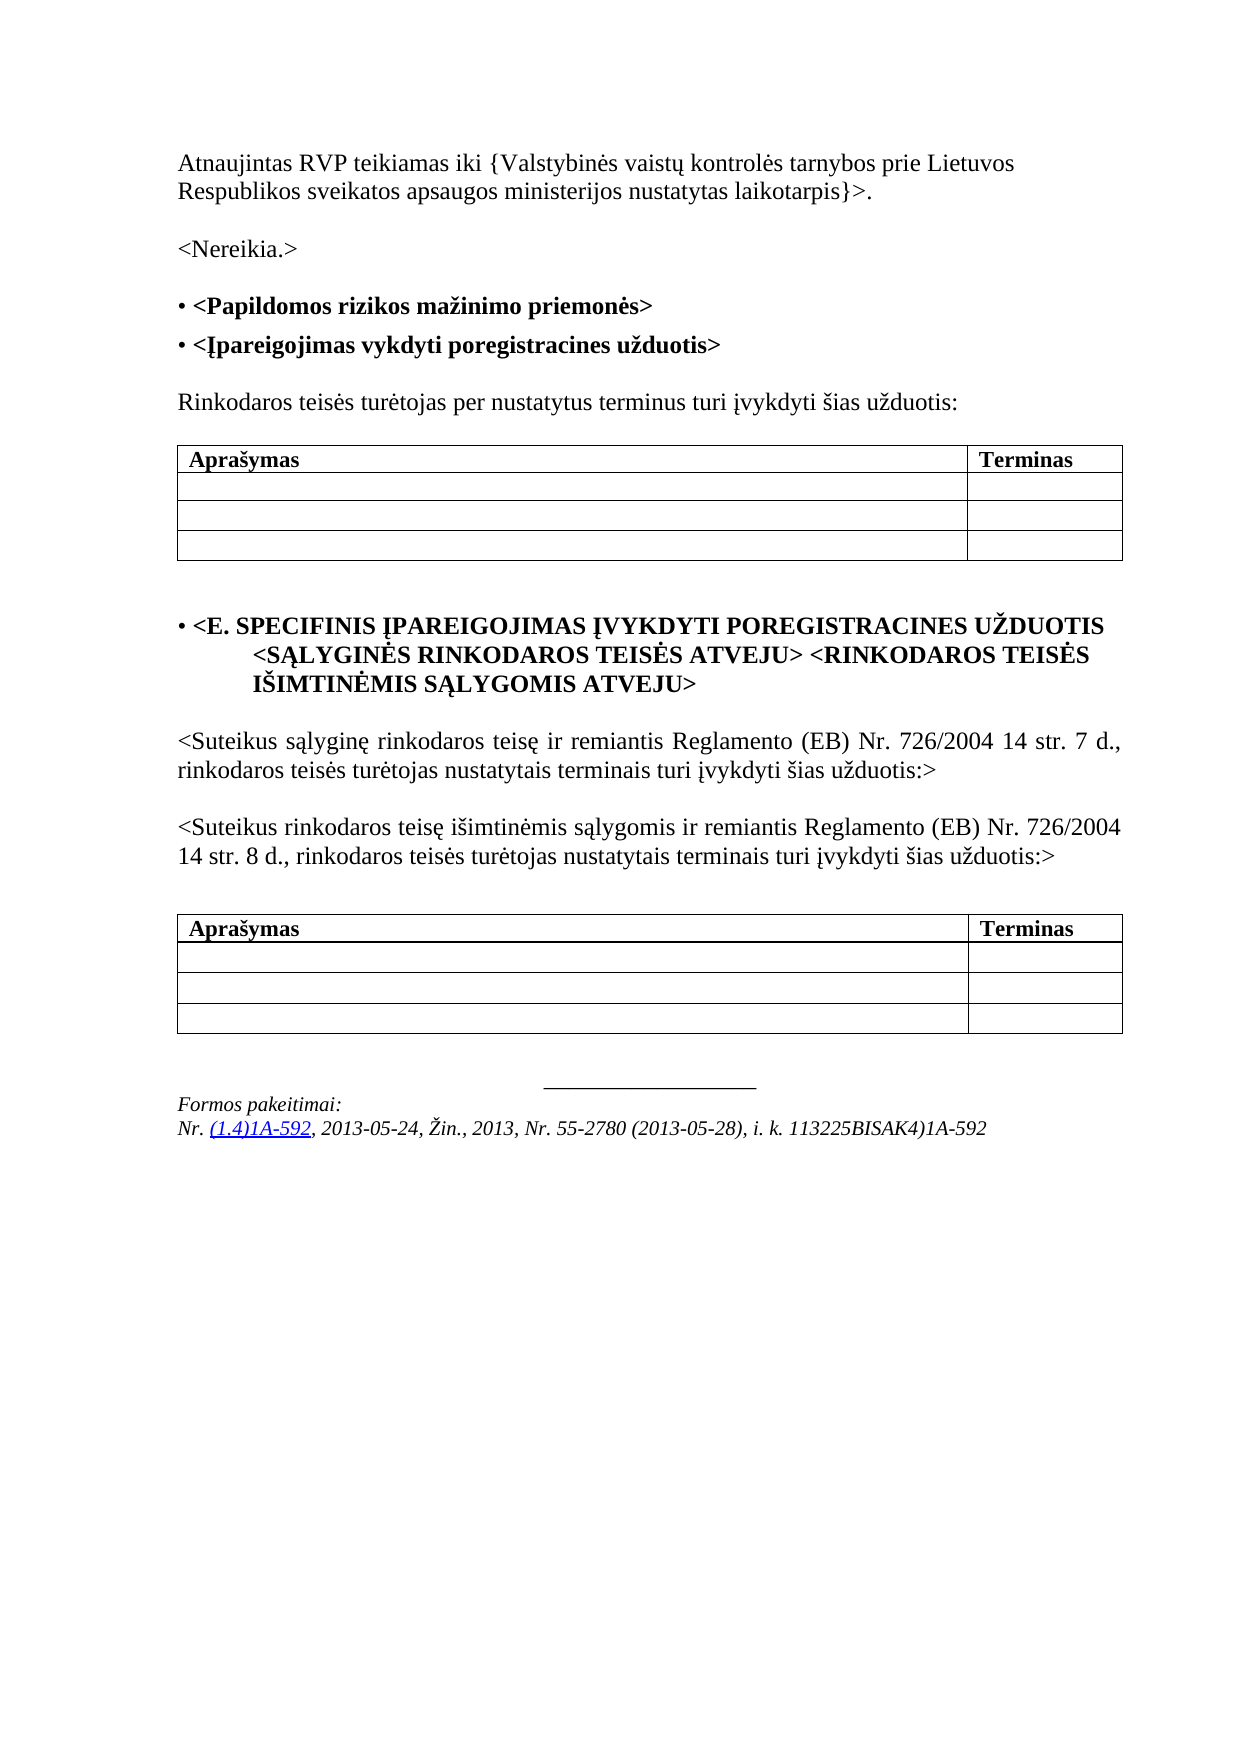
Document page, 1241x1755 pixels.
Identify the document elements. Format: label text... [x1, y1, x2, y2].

table_cell [178, 1004, 968, 1033]
text <Suteikus rinkodaros teisę išimtinėmis sąlygomis ir remiantis Reglamento (EB) Nr. 726/2004 14 str. 8 d., rinkodaros teisės turėtojas nustatytais terminais turi įvykdyti šias užduotis:> [177, 812, 1122, 870]
table_header Aprašymas [178, 915, 968, 941]
table_header Terminas [969, 915, 1122, 941]
table_cell [178, 943, 968, 972]
text <Suteikus sąlyginę rinkodaros teisę ir remiantis Reglamento (EB) Nr. 726/2004 14 str. 7 d., rinkodaros teisės turėtojas nustatytais terminais turi įvykdyti šias užduotis:> [177, 726, 1122, 784]
text • <E. SPECIFINIS ĮPAREIGOJIMAS ĮVYKDYTI POREGISTRACINES UŽDUOTIS <SĄLYGINĖS RINKODAROS TEISĖS ATVEJU> <RINKODAROS TEISĖS išimtinėmis SĄLYGOMIS ATVEJU> [177, 611, 1122, 697]
table_cell [178, 531, 967, 560]
text Formos pakeitimai: [177, 1092, 1122, 1116]
table_cell [178, 973, 968, 1002]
table_cell [968, 531, 1122, 560]
table_cell [968, 501, 1122, 530]
table_cell [178, 473, 967, 499]
text Atnaujintas RVP teikiamas iki {Valstybinės vaistų kontrolės tarnybos prie Lietuvos Respublikos sveikatos apsaugos ministerijos nustatytas laikotarpis}>. [177, 148, 1122, 205]
table_header Aprašymas [178, 446, 967, 472]
text Nr. (1.4)1A-592, 2013-05-24, Žin., 2013, Nr. 55-2780 (2013-05-28), i. k. 113225BISAK4)1A-592 [177, 1116, 1122, 1140]
table_cell [969, 1004, 1122, 1033]
text Rinkodaros teisės turėtojas per nustatytus terminus turi įvykdyti šias užduotis: [177, 387, 1122, 416]
text <Nereikia.> [177, 234, 1063, 263]
table_cell [969, 973, 1122, 1002]
text _________________ [177, 1063, 1122, 1092]
table_cell [969, 943, 1122, 972]
table_cell [178, 501, 967, 530]
table_cell [968, 473, 1122, 499]
table_header Terminas [968, 446, 1122, 472]
text • <Papildomos rizikos mažinimo priemonės> [177, 291, 1122, 320]
text • <Įpareigojimas vykdyti poregistracines užduotis> [177, 330, 1122, 358]
